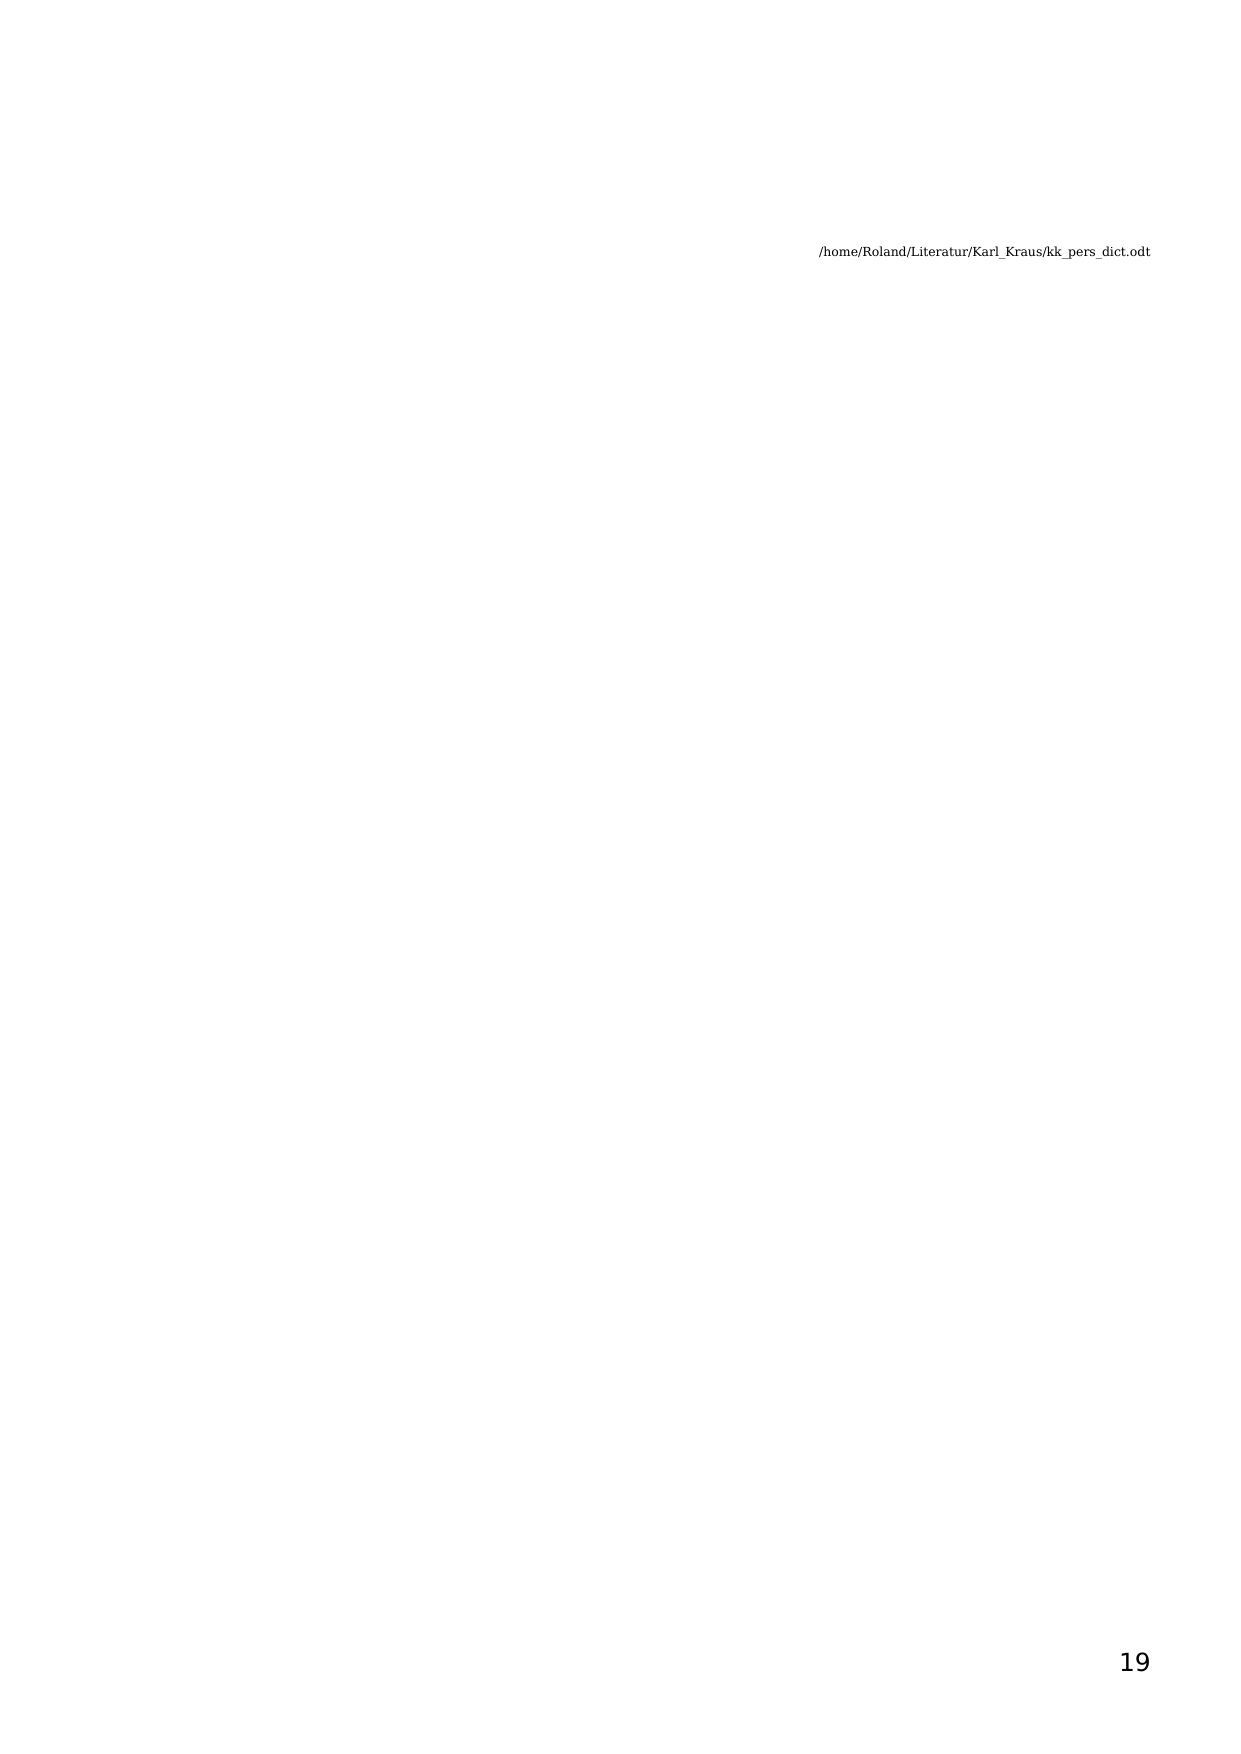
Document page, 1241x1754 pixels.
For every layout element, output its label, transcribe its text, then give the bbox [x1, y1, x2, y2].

text /home/Roland/Literatur/Karl_Kraus/kk_pers_dict.odt [150, 245, 1151, 259]
